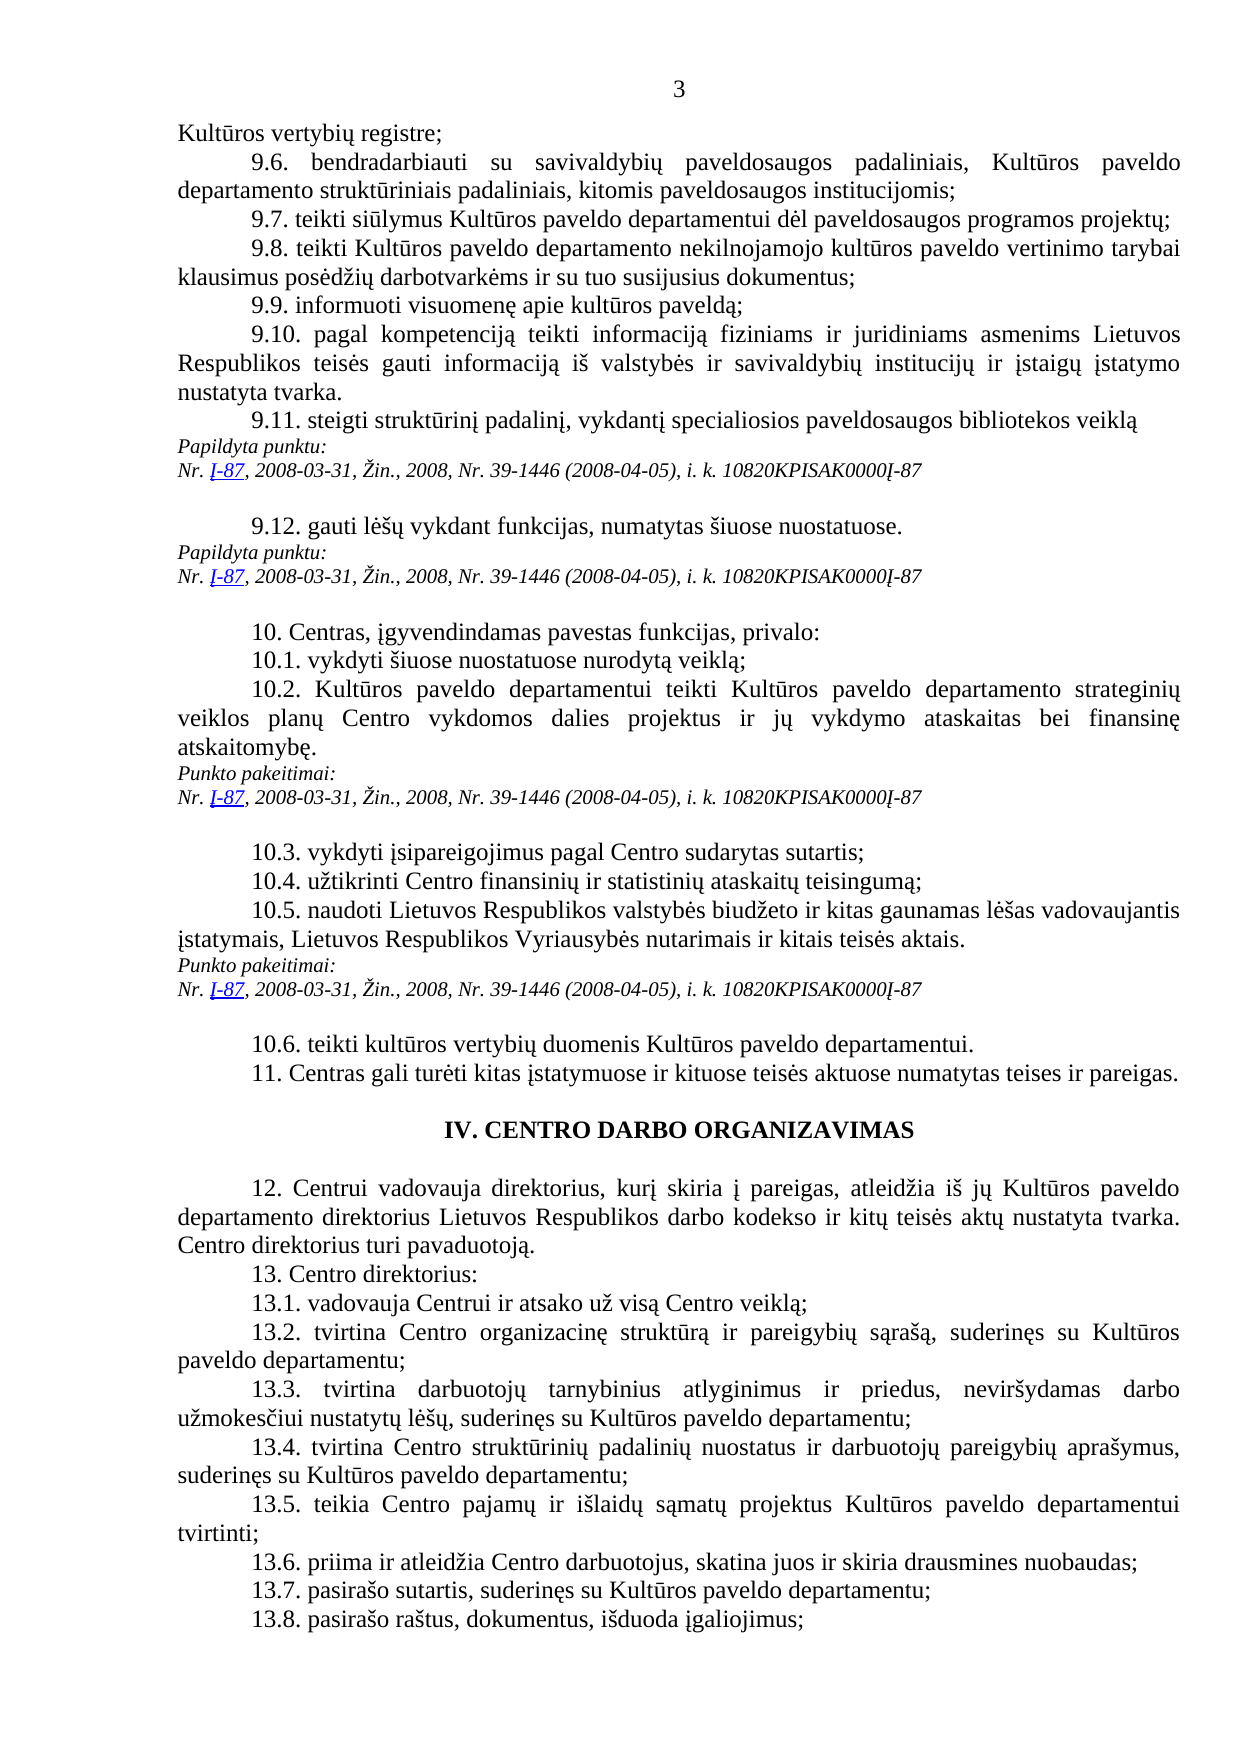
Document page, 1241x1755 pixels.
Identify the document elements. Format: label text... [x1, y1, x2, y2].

text 10.6. teikti kultūros vertybių duomenis Kultūros paveldo departamentui. [177, 1029, 1181, 1058]
text 9.11. steigti struktūrinį padalinį, vykdantį specialiosios paveldosaugos bibliotekos veiklą [177, 406, 1181, 434]
text 13.8. pasirašo raštus, dokumentus, išduoda įgaliojimus; [177, 1604, 1181, 1633]
text 10.1. vykdyti šiuose nuostatuose nurodytą veiklą; [177, 646, 1181, 674]
text 9.6. bendradarbiauti su savivaldybių paveldosaugos padaliniais, Kultūros paveldo departamento struktūriniais padaliniais, kitomis paveldosaugos institucijomis; [177, 147, 1181, 204]
text Papildyta punktu: [177, 540, 1181, 564]
text IV. CENTRO DARBO ORGANIZAVIMAS [177, 1116, 1181, 1144]
text 12. Centrui vadovauja direktorius, kurį skiria į pareigas, atleidžia iš jų Kultūros paveldo departamento direktorius Lietuvos Respublikos darbo kodekso ir kitų teisės aktų nustatyta tvarka. Centro direktorius turi pavaduotoją. [177, 1173, 1181, 1259]
text Papildyta punktu: [177, 434, 1181, 458]
text Nr. Į-87, 2008-03-31, Žin., 2008, Nr. 39-1446 (2008-04-05), i. k. 10820KPISAK0000Į-87 [177, 458, 1181, 482]
text 9.10. pagal kompetenciją teikti informaciją fiziniams ir juridiniams asmenims Lietuvos Respublikos teisės gauti informaciją iš valstybės ir savivaldybių institucijų ir įstaigų įstatymo nustatyta tvarka. [177, 319, 1181, 406]
text 10.2. Kultūros paveldo departamentui teikti Kultūros paveldo departamento strateginių veiklos planų Centro vykdomos dalies projektus ir jų vykdymo ataskaitas bei finansinę atskaitomybę. [177, 674, 1181, 761]
text 13.7. pasirašo sutartis, suderinęs su Kultūros paveldo departamentu; [177, 1576, 1181, 1604]
text 10.5. naudoti Lietuvos Respublikos valstybės biudžeto ir kitas gaunamas lėšas vadovaujantis įstatymais, Lietuvos Respublikos Vyriausybės nutarimais ir kitais teisės aktais. [177, 895, 1181, 952]
text 10.4. užtikrinti Centro finansinių ir statistinių ataskaitų teisingumą; [177, 866, 1181, 895]
text 13.1. vadovauja Centrui ir atsako už visą Centro veiklą; [177, 1288, 1181, 1317]
text 10. Centras, įgyvendindamas pavestas funkcijas, privalo: [177, 617, 1181, 646]
text 9.9. informuoti visuomenę apie kultūros paveldą; [177, 291, 1181, 319]
text 9.12. gauti lėšų vykdant funkcijas, numatytas šiuose nuostatuose. [177, 511, 1181, 540]
text Punkto pakeitimai: [177, 761, 1181, 785]
text 13.6. priima ir atleidžia Centro darbuotojus, skatina juos ir skiria drausmines nuobaudas; [177, 1547, 1181, 1576]
text 13. Centro direktorius: [177, 1259, 1181, 1288]
text Nr. Į-87, 2008-03-31, Žin., 2008, Nr. 39-1446 (2008-04-05), i. k. 10820KPISAK0000Į-87 [177, 977, 1181, 1001]
text 9.7. teikti siūlymus Kultūros paveldo departamentui dėl paveldosaugos programos projektų; [177, 204, 1181, 233]
text 10.3. vykdyti įsipareigojimus pagal Centro sudarytas sutartis; [177, 837, 1181, 866]
text Kultūros vertybių registre; [177, 118, 1181, 147]
text 11. Centras gali turėti kitas įstatymuose ir kituose teisės aktuose numatytas teises ir pareigas. [177, 1058, 1181, 1087]
text 13.3. tvirtina darbuotojų tarnybinius atlyginimus ir priedus, neviršydamas darbo užmokesčiui nustatytų lėšų, suderinęs su Kultūros paveldo departamentu; [177, 1374, 1181, 1432]
text 13.4. tvirtina Centro struktūrinių padalinių nuostatus ir darbuotojų pareigybių aprašymus, suderinęs su Kultūros paveldo departamentu; [177, 1432, 1181, 1489]
text 13.2. tvirtina Centro organizacinę struktūrą ir pareigybių sąrašą, suderinęs su Kultūros paveldo departamentu; [177, 1317, 1181, 1374]
text Punkto pakeitimai: [177, 952, 1181, 977]
text 13.5. teikia Centro pajamų ir išlaidų sąmatų projektus Kultūros paveldo departamentui tvirtinti; [177, 1489, 1181, 1547]
text Nr. Į-87, 2008-03-31, Žin., 2008, Nr. 39-1446 (2008-04-05), i. k. 10820KPISAK0000Į-87 [177, 785, 1181, 809]
text 9.8. teikti Kultūros paveldo departamento nekilnojamojo kultūros paveldo vertinimo tarybai klausimus posėdžių darbotvarkėms ir su tuo susijusius dokumentus; [177, 233, 1181, 291]
text Nr. Į-87, 2008-03-31, Žin., 2008, Nr. 39-1446 (2008-04-05), i. k. 10820KPISAK0000Į-87 [177, 564, 1181, 588]
